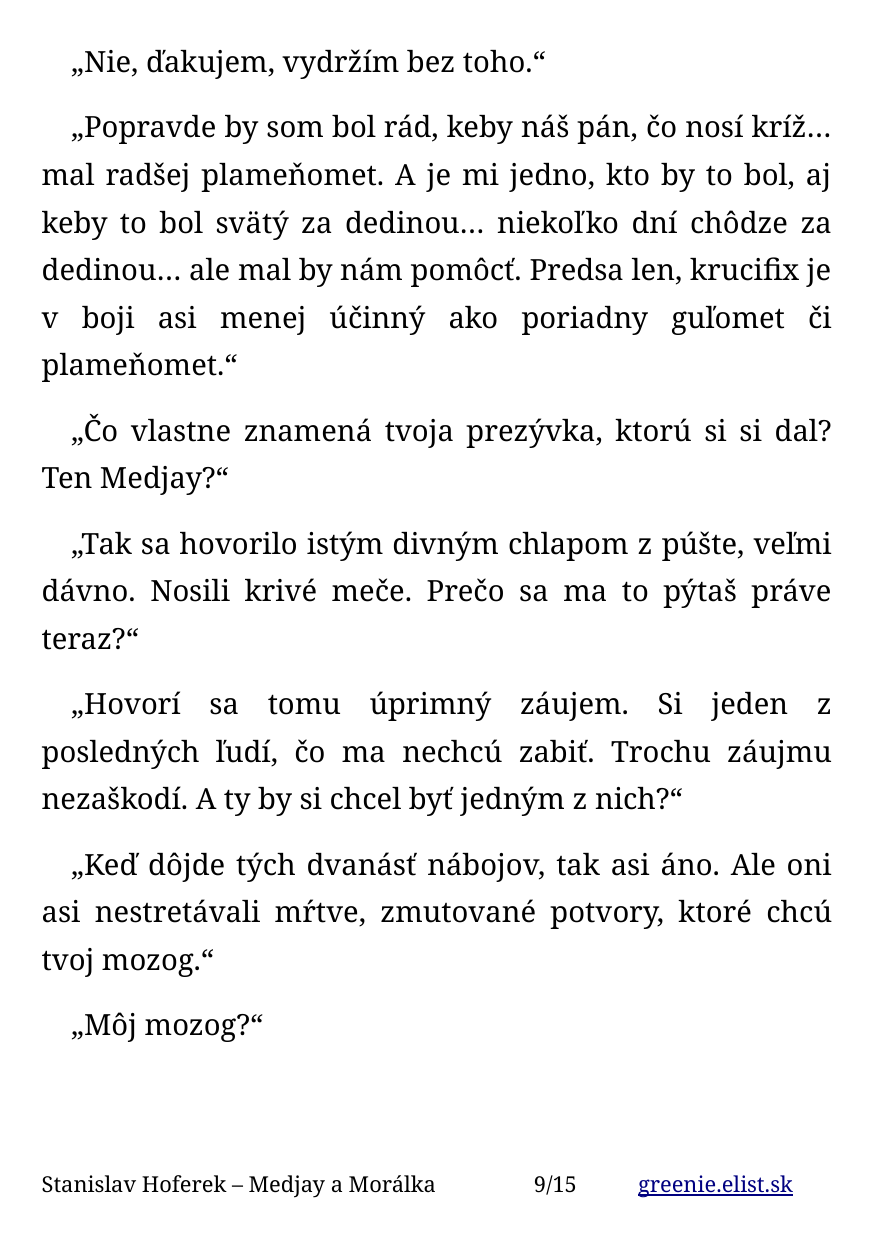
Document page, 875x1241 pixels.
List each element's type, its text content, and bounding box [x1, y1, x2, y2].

text „Môj mozog?“ [41, 1004, 833, 1044]
text „Popravde by som bol rád, keby náš pán, čo nosí kríž… mal radšej plameňomet. A je mi jedno, kto by to bol, aj keby to bol svätý za dedinou… niekoľko dní chôdze za dedinou… ale mal by nám pomôcť. Predsa len, krucifix je v boji asi menej účinný ako poriadny guľomet či plameňomet.“ [41, 107, 833, 384]
text „Tak sa hovorilo istým divným chlapom z púšte, veľmi dávno. Nosili krivé meče. Prečo sa ma to pýtaš práve teraz?“ [41, 523, 833, 658]
text „Nie, ďakujem, vydržím bez toho.“ [41, 41, 833, 81]
text „Keď dôjde tých dvanásť nábojov, tak asi áno. Ale oni asi nestretávali mŕtve, zmutované potvory, ktoré chcú tvoj mozog.“ [41, 844, 833, 979]
text „Čo vlastne znamená tvoja prezývka, ktorú si si dal? Ten Medjay?“ [41, 410, 833, 497]
text „Hovorí sa tomu úprimný záujem. Si jeden z posledných ľudí, čo ma nechcú zabiť. Trochu záujmu nezaškodí. A ty by si chcel byť jedným z nich?“ [41, 683, 833, 818]
